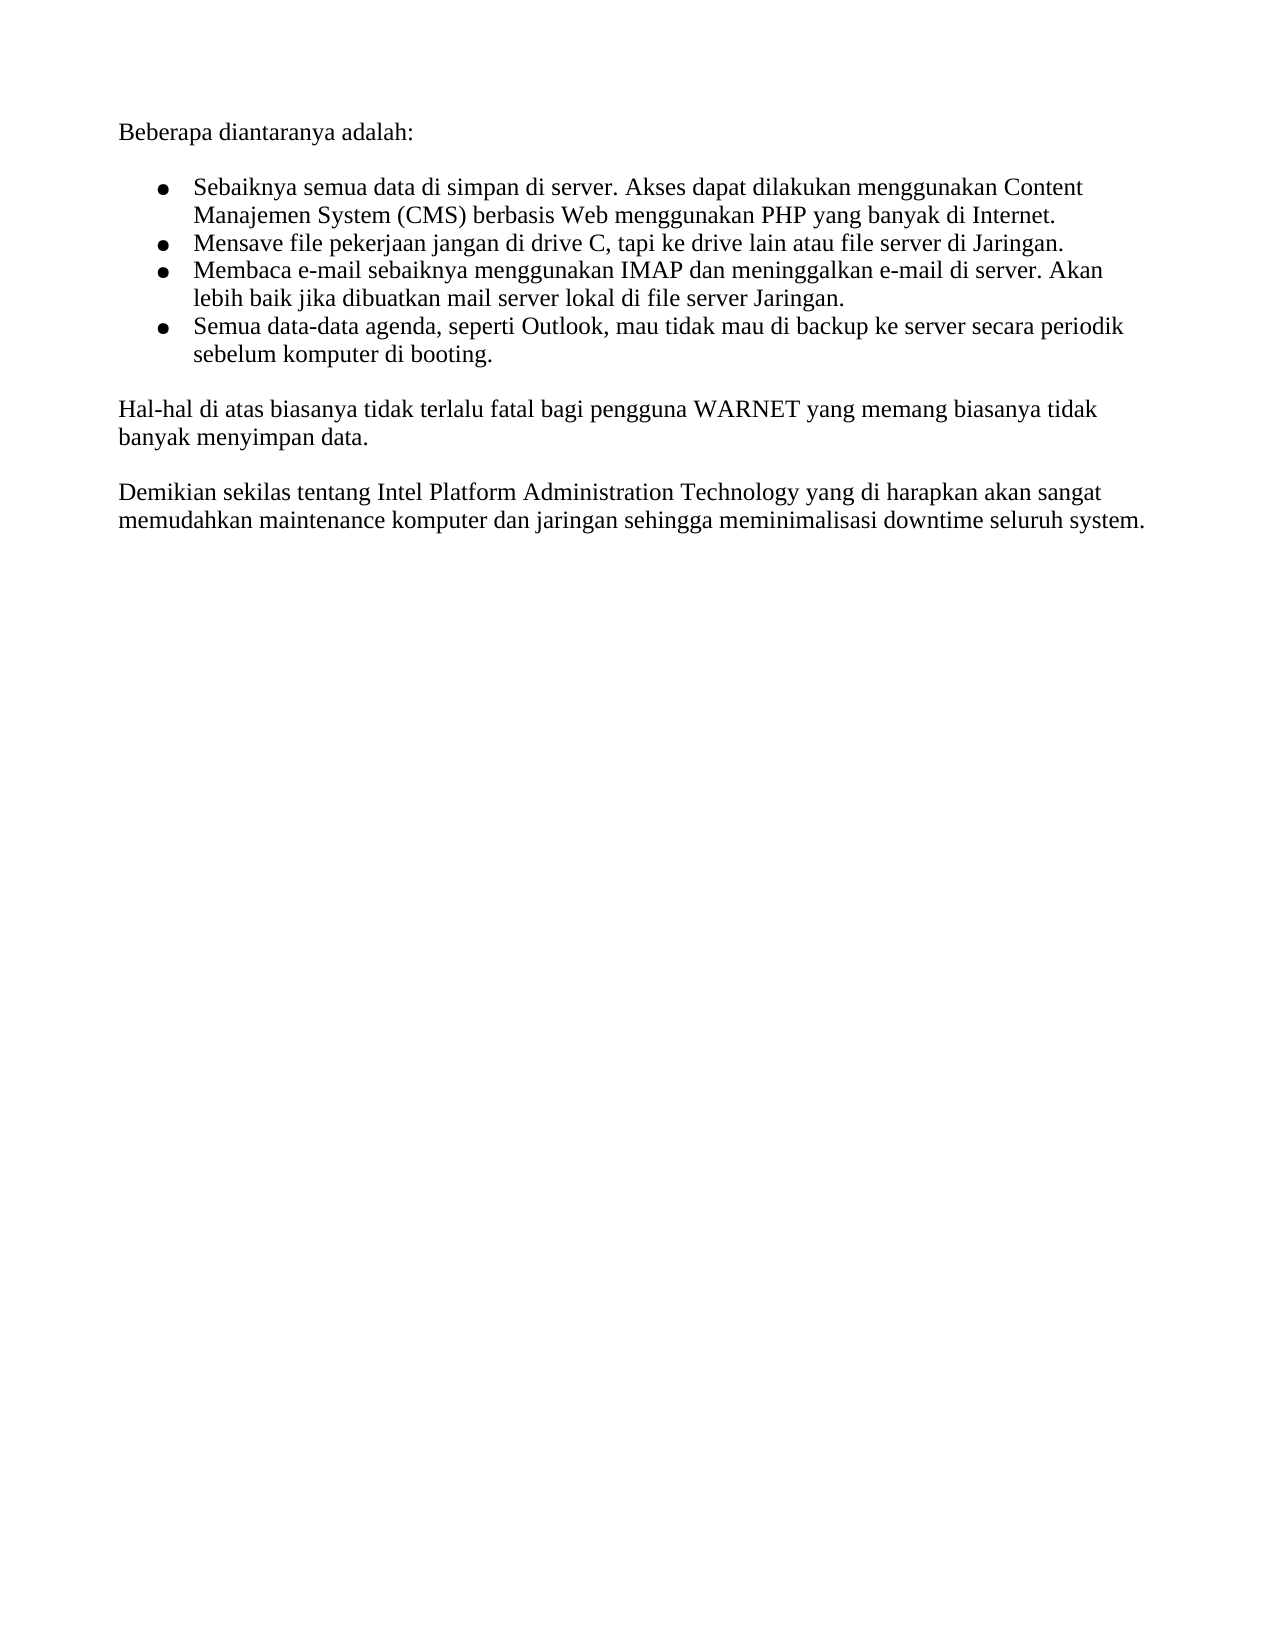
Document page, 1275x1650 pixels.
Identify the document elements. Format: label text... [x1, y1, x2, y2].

text Demikian sekilas tentang Intel Platform Administration Technology yang di harapkan akan sangat memudahkan maintenance komputer dan jaringan sehingga meminimalisasi downtime seluruh system. [118, 478, 1157, 534]
text Beberapa diantaranya adalah: [118, 118, 1157, 146]
list Sebaiknya semua data di simpan di server. Akses dapat dilakukan menggunakan Content Manajemen System (CMS) berbasis Web menggunakan PHP yang banyak di Internet. [156, 173, 1157, 229]
list Membaca e-mail sebaiknya menggunakan IMAP dan meninggalkan e-mail di server. Akan lebih baik jika dibuatkan mail server lokal di file server Jaringan. [156, 257, 1157, 312]
list Semua data-data agenda, seperti Outlook, mau tidak mau di backup ke server secara periodik sebelum komputer di booting. [156, 312, 1157, 367]
list Mensave file pekerjaan jangan di drive C, tapi ke drive lain atau file server di Jaringan. [156, 229, 1157, 257]
text Hal-hal di atas biasanya tidak terlalu fatal bagi pengguna WARNET yang memang biasanya tidak banyak menyimpan data. [118, 395, 1157, 451]
